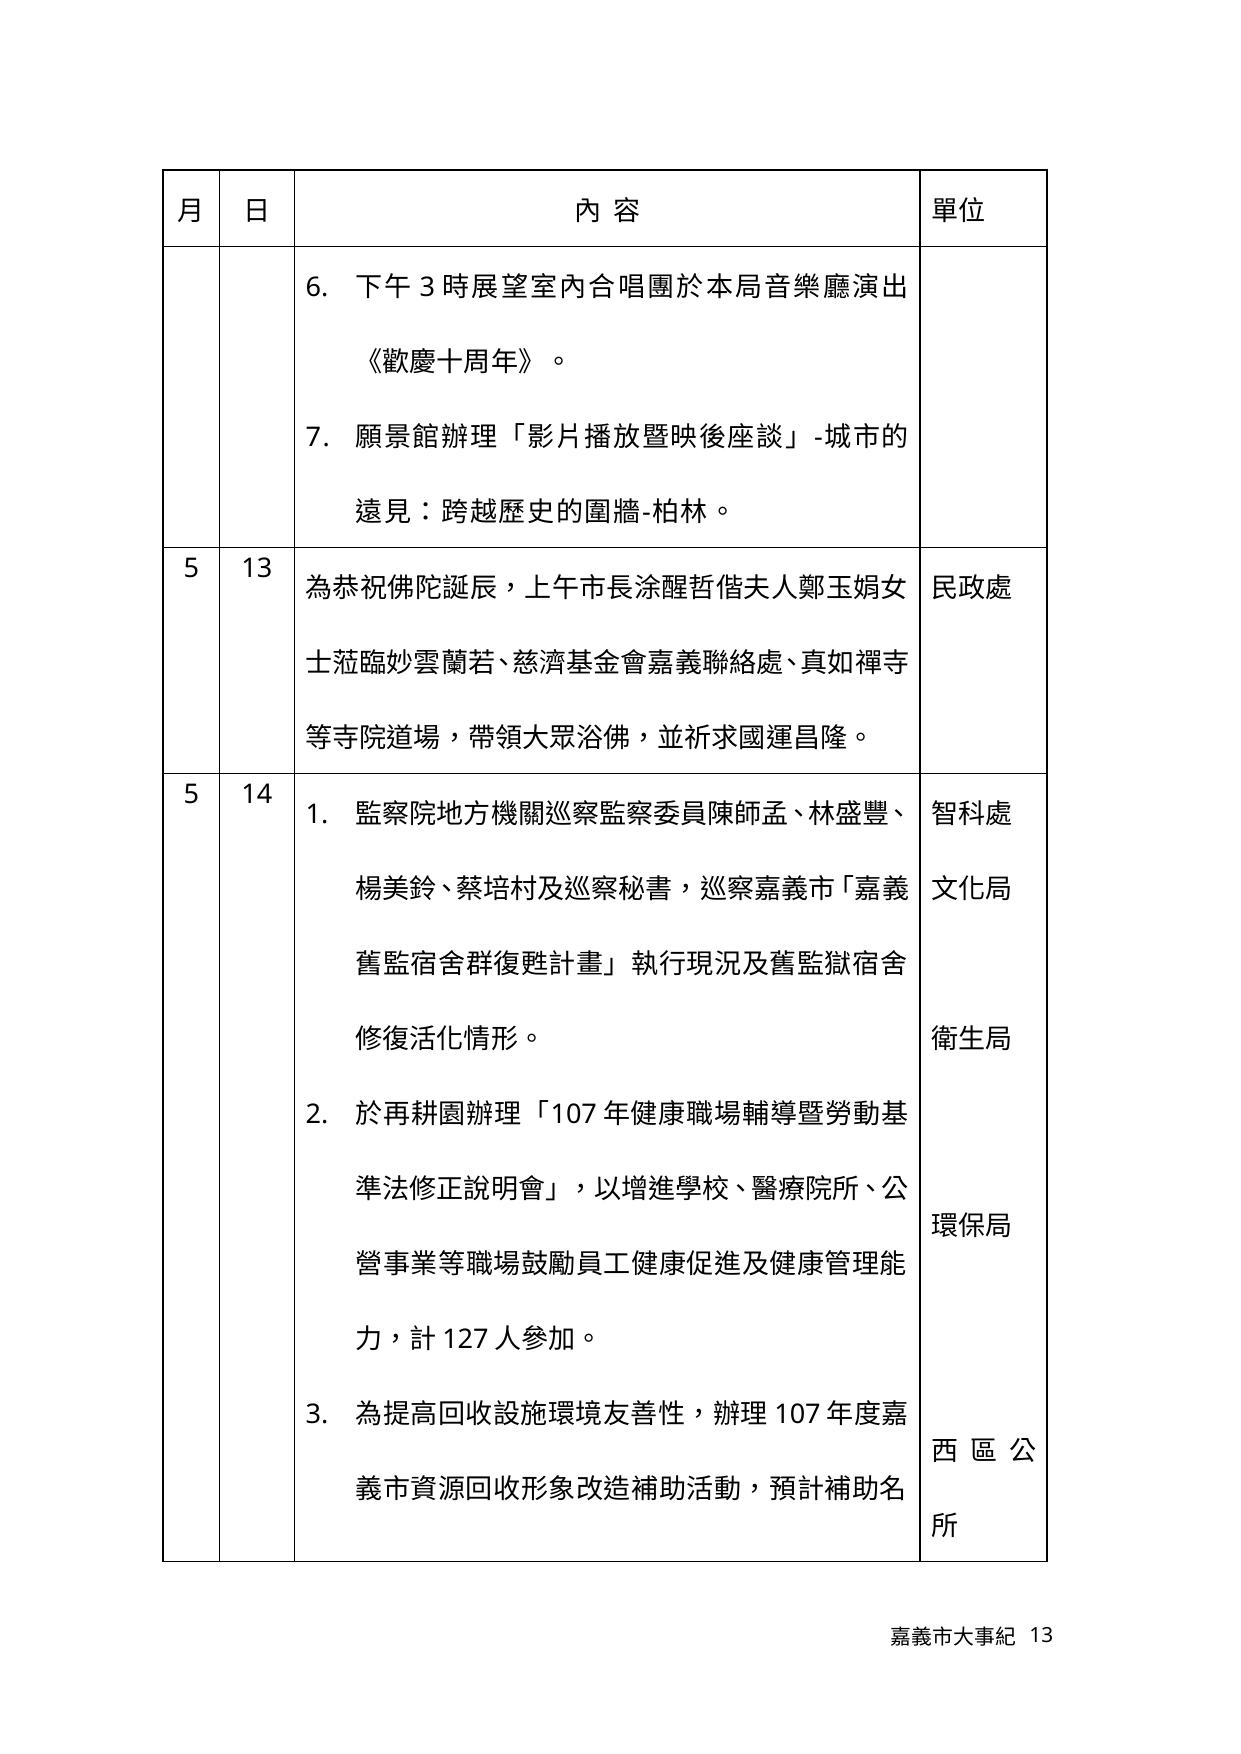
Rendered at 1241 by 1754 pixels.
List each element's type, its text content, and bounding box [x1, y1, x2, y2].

table_cell 民政處 [921, 548, 1046, 773]
table_cell 監察院地方機關巡察監察委員陳師孟、林盛豐、楊美鈴、蔡培村及巡察秘書，巡察嘉義市「嘉義舊監宿舍群復甦計畫」執行現況及舊監獄宿舍修復活化情形。 於再耕園辦理「107年健康職場輔導暨勞動基準法修正說明會」，以增進學校、醫療院所、公營事業等職場鼓勵員工健康促進及健康管理能力，計127人參加。 為提高回收設施環境友善性，辦理107年度嘉義市資源回收形象改造補助活動，預計補助名 [295, 774, 919, 1561]
table_cell 上午9時，於港坪運動公園體育館舉辦「107年模範母親暨孝行楷模」表揚大會，市長涂醒哲親自頒獎給12位模範母親、12位慈馨媽媽、9位孝行楷模得主。 協助市政府假港坪運動公園體育館辦理孝行楷模及模範母親頒獎活動。 上午9時，假本市港坪運動公園體育館辦理本市107年度模範母親暨孝行楷模表揚大會活動，市長涂醒哲於會中表揚葉蔡喜美等12位模範母親、張翁鳳鸞等12位身心障礙者家庭模範母親(慈馨媽媽)。 本市為彰顯愛家515國際家庭日精神，特結合嘉義基督教醫院60週年院慶於上午7時30分在府前廣場辦理2018「桃城幸福家庭日 親子愛嘉逗陣行」活動。 本局與嘉義茶文化協進會、天然莊、新台灣餅舖、文茗有限公司、嘉義茶文化協進會於下午2時於史蹟資料館，舉辦「2018母親節禮茶溫馨茶會」，藉由奉茶表達對母親感謝之情。 下午3時展望室內合唱團於本局音樂廳演出《歡慶十周年》。 願景館辦理「影片播放暨映後座談」-城市的遠見：跨越歷史的圍牆-柏林。 [295, 247, 919, 547]
table_header 單位 [921, 171, 1046, 246]
table_cell 智科處 文化局 衛生局 環保局 西區公所 [921, 774, 1046, 1561]
table_cell [220, 247, 294, 547]
table_cell 為恭祝佛陀誕辰，上午市長涂醒哲偕夫人鄭玉娟女士蒞臨妙雲蘭若、慈濟基金會嘉義聯絡處、真如禪寺等寺院道場，帶領大眾浴佛，並祈求國運昌隆。 [295, 548, 919, 773]
table_cell 5 [164, 774, 219, 1561]
table_cell [164, 247, 219, 547]
table_header 月 [164, 171, 219, 246]
table_cell 14 [220, 774, 294, 1561]
table_cell [921, 247, 1046, 547]
table_header 內 容 [295, 171, 919, 246]
table_cell 5 [164, 548, 219, 773]
table_cell 13 [220, 548, 294, 773]
table_header 日 [220, 171, 294, 246]
